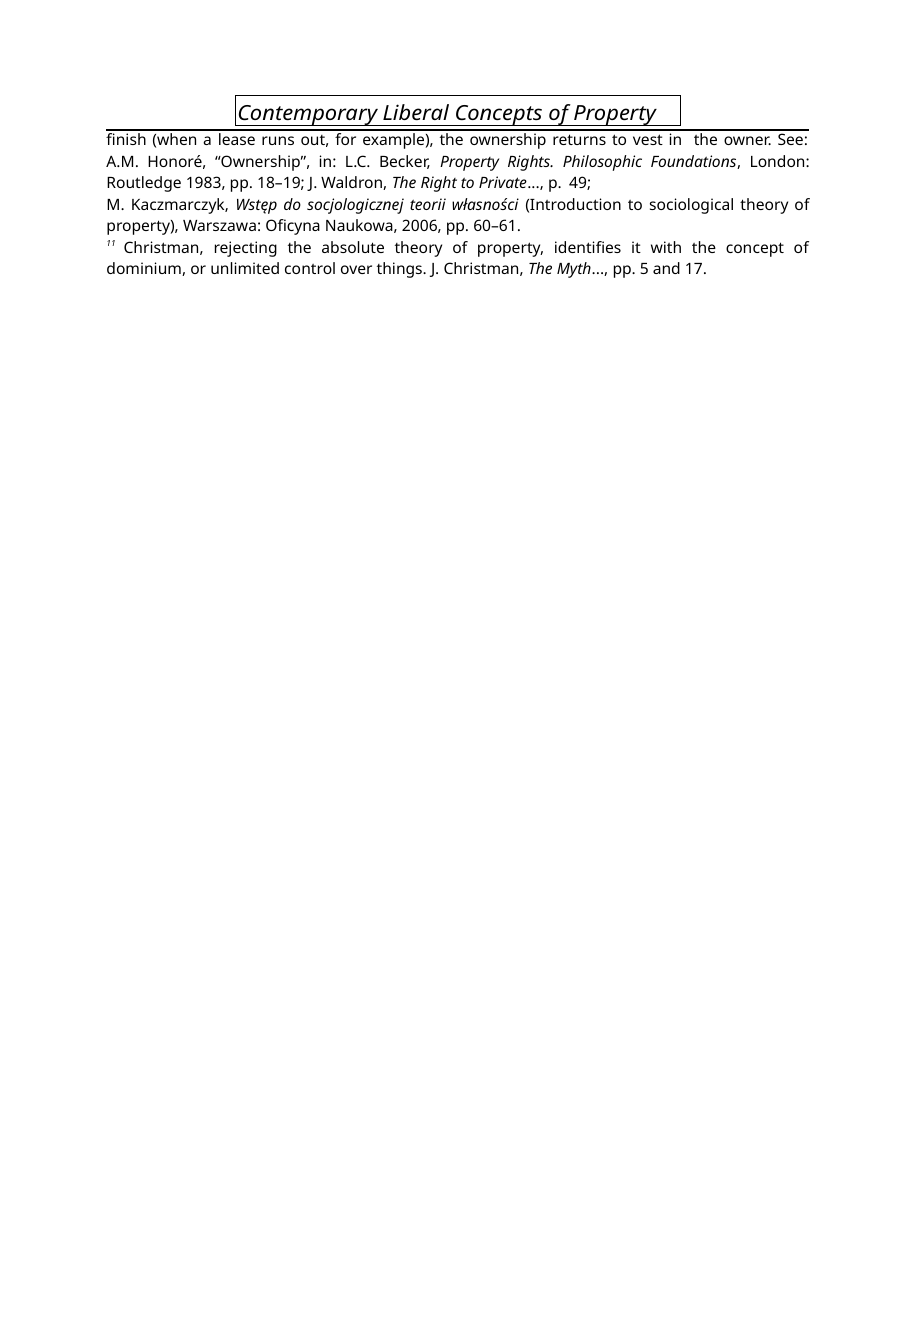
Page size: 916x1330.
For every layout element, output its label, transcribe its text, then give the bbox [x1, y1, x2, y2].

text 11 Christman, rejecting the absolute theory of property, identifies it with the concept of dominium, or unlimited control over things. J. Christman, The Myth..., pp. 5 and 17. [106, 237, 809, 279]
text M. Kaczmarczyk, Wstęp do socjologicznej teorii własności (Introduction to sociological theory of property), Warszawa: Oficyna Naukowa, 2006, pp. 60–61. [106, 193, 810, 236]
text finish (when a lease runs out, for example), the ownership returns to vest in the owner. See: A.M. Honoré, “Ownership”, in: L.C. Becker, Property Rights. Philosophic Foundations, London: Routledge 1983, pp. 18–19; J. Waldron, The Right to Private..., p. 49; [106, 129, 810, 193]
